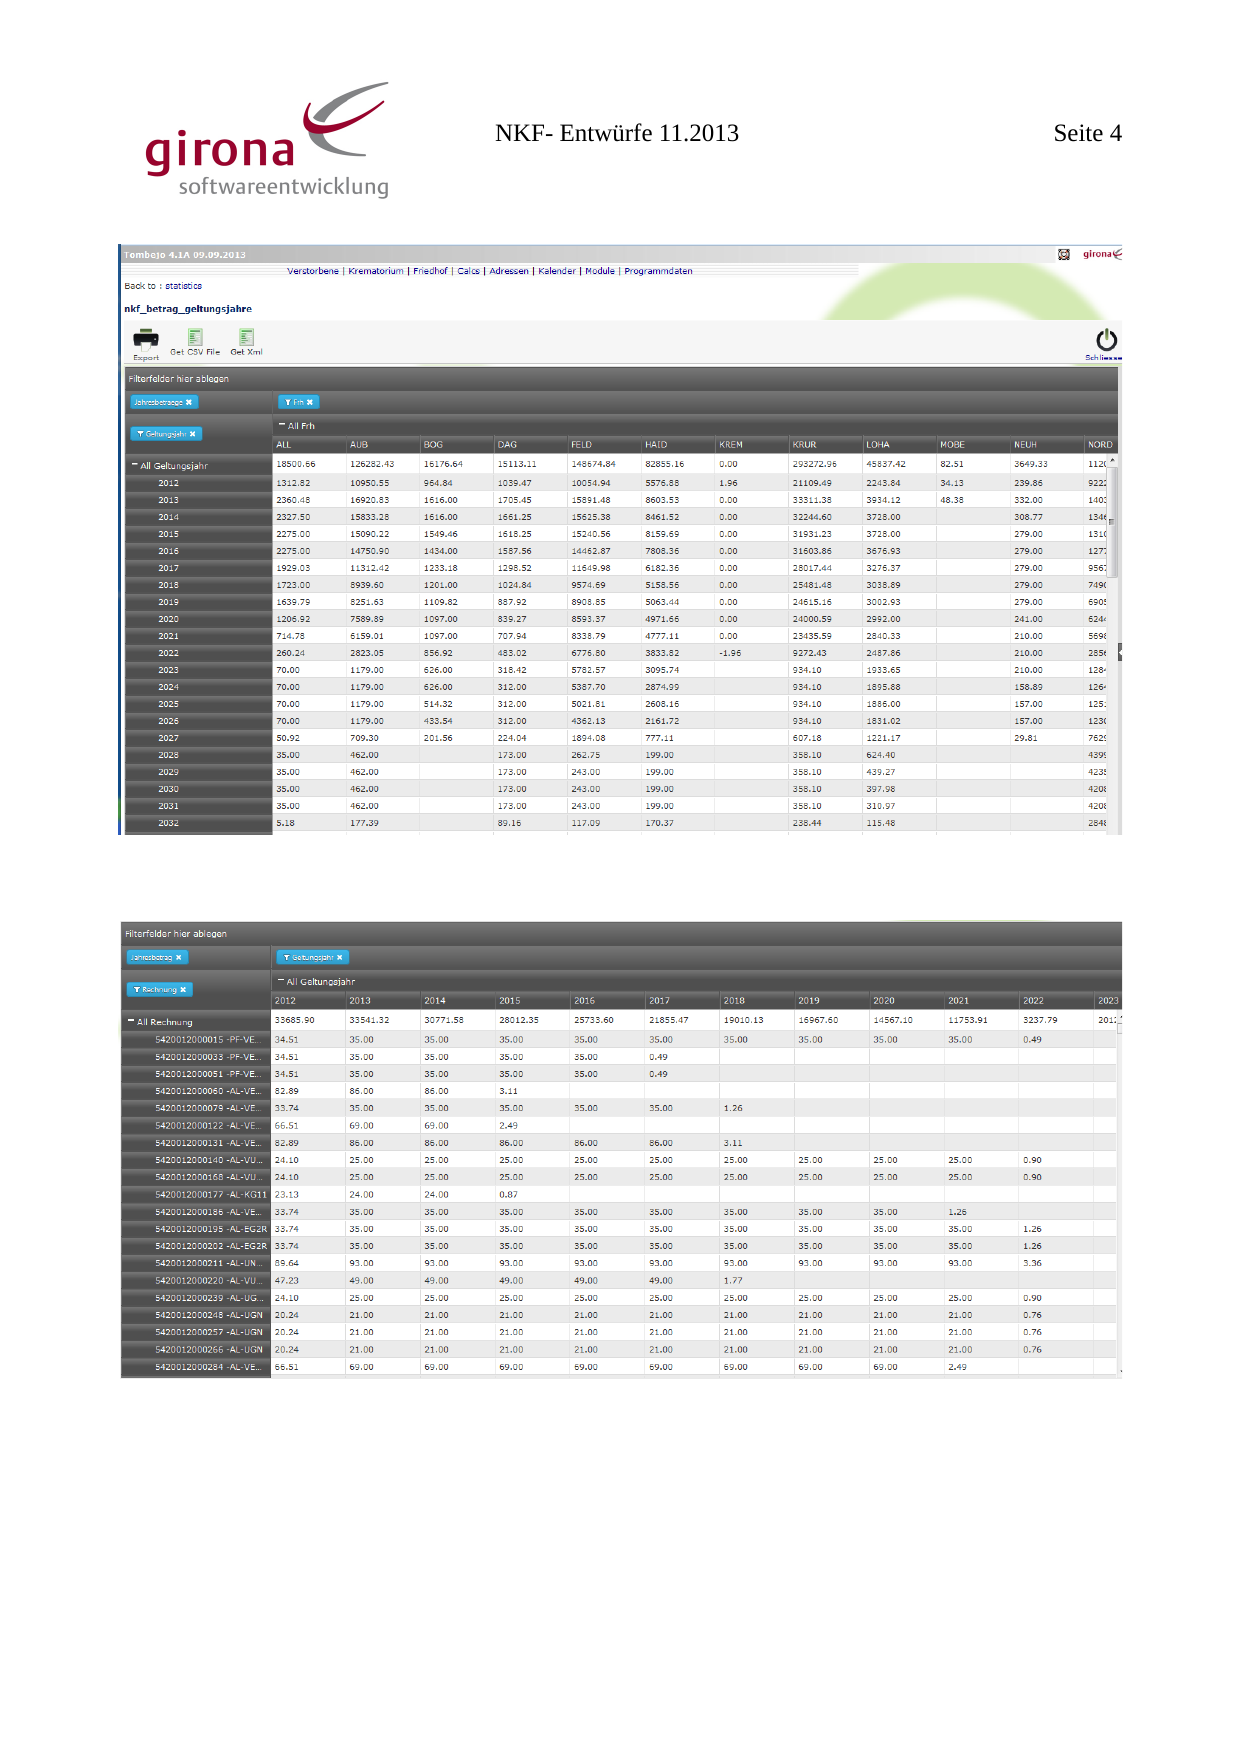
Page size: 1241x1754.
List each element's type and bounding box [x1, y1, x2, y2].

picture [1, 0, 392, 201]
picture [118, 244, 1123, 835]
picture [118, 920, 1123, 1379]
